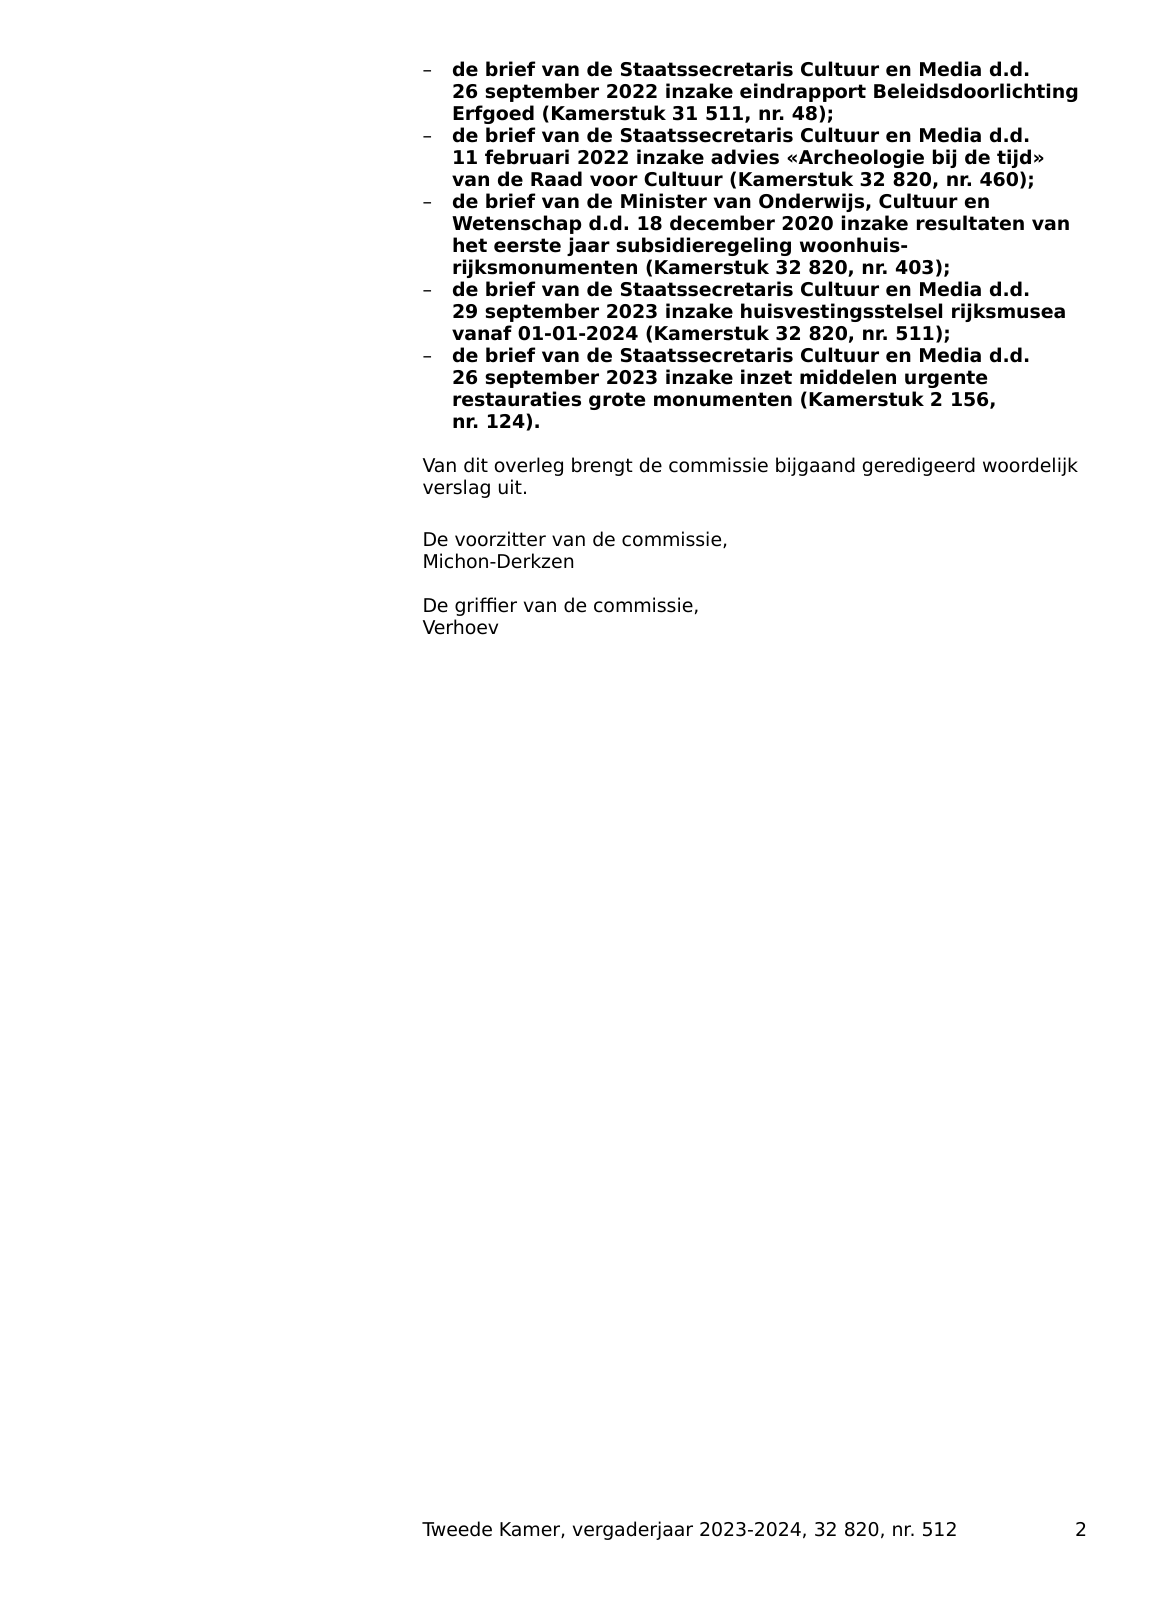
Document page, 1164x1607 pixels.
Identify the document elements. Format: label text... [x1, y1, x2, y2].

text – de brief van de Minister van Onderwijs, Cultuur en Wetenschap d.d. 18 december 2020 inzake resultaten van het eerste jaar subsidieregeling woonhuis-rijksmonumenten (Kamerstuk 32 820, nr. 403); [422, 191, 1087, 279]
text – de brief van de Staatssecretaris Cultuur en Media d.d. 11 februari 2022 inzake advies «Archeologie bij de tijd» van de Raad voor Cultuur (Kamerstuk 32 820, nr. 460); [422, 125, 1087, 191]
text De griffier van de commissie, Verhoev [422, 595, 1087, 639]
text – de brief van de Staatssecretaris Cultuur en Media d.d. 26 september 2022 inzake eindrapport Beleidsdoorlichting Erfgoed (Kamerstuk 31 511, nr. 48); [422, 59, 1087, 125]
text De voorzitter van de commissie, Michon-Derkzen [422, 529, 1087, 573]
text – de brief van de Staatssecretaris Cultuur en Media d.d. 26 september 2023 inzake inzet middelen urgente restauraties grote monumenten (Kamerstuk 2 156, nr. 124). [422, 345, 1087, 433]
text Van dit overleg brengt de commissie bijgaand geredigeerd woordelijk verslag uit. [422, 455, 1087, 499]
text – de brief van de Staatssecretaris Cultuur en Media d.d. 29 september 2023 inzake huisvestingsstelsel rijksmusea vanaf 01-01-2024 (Kamerstuk 32 820, nr. 511); [422, 279, 1087, 345]
